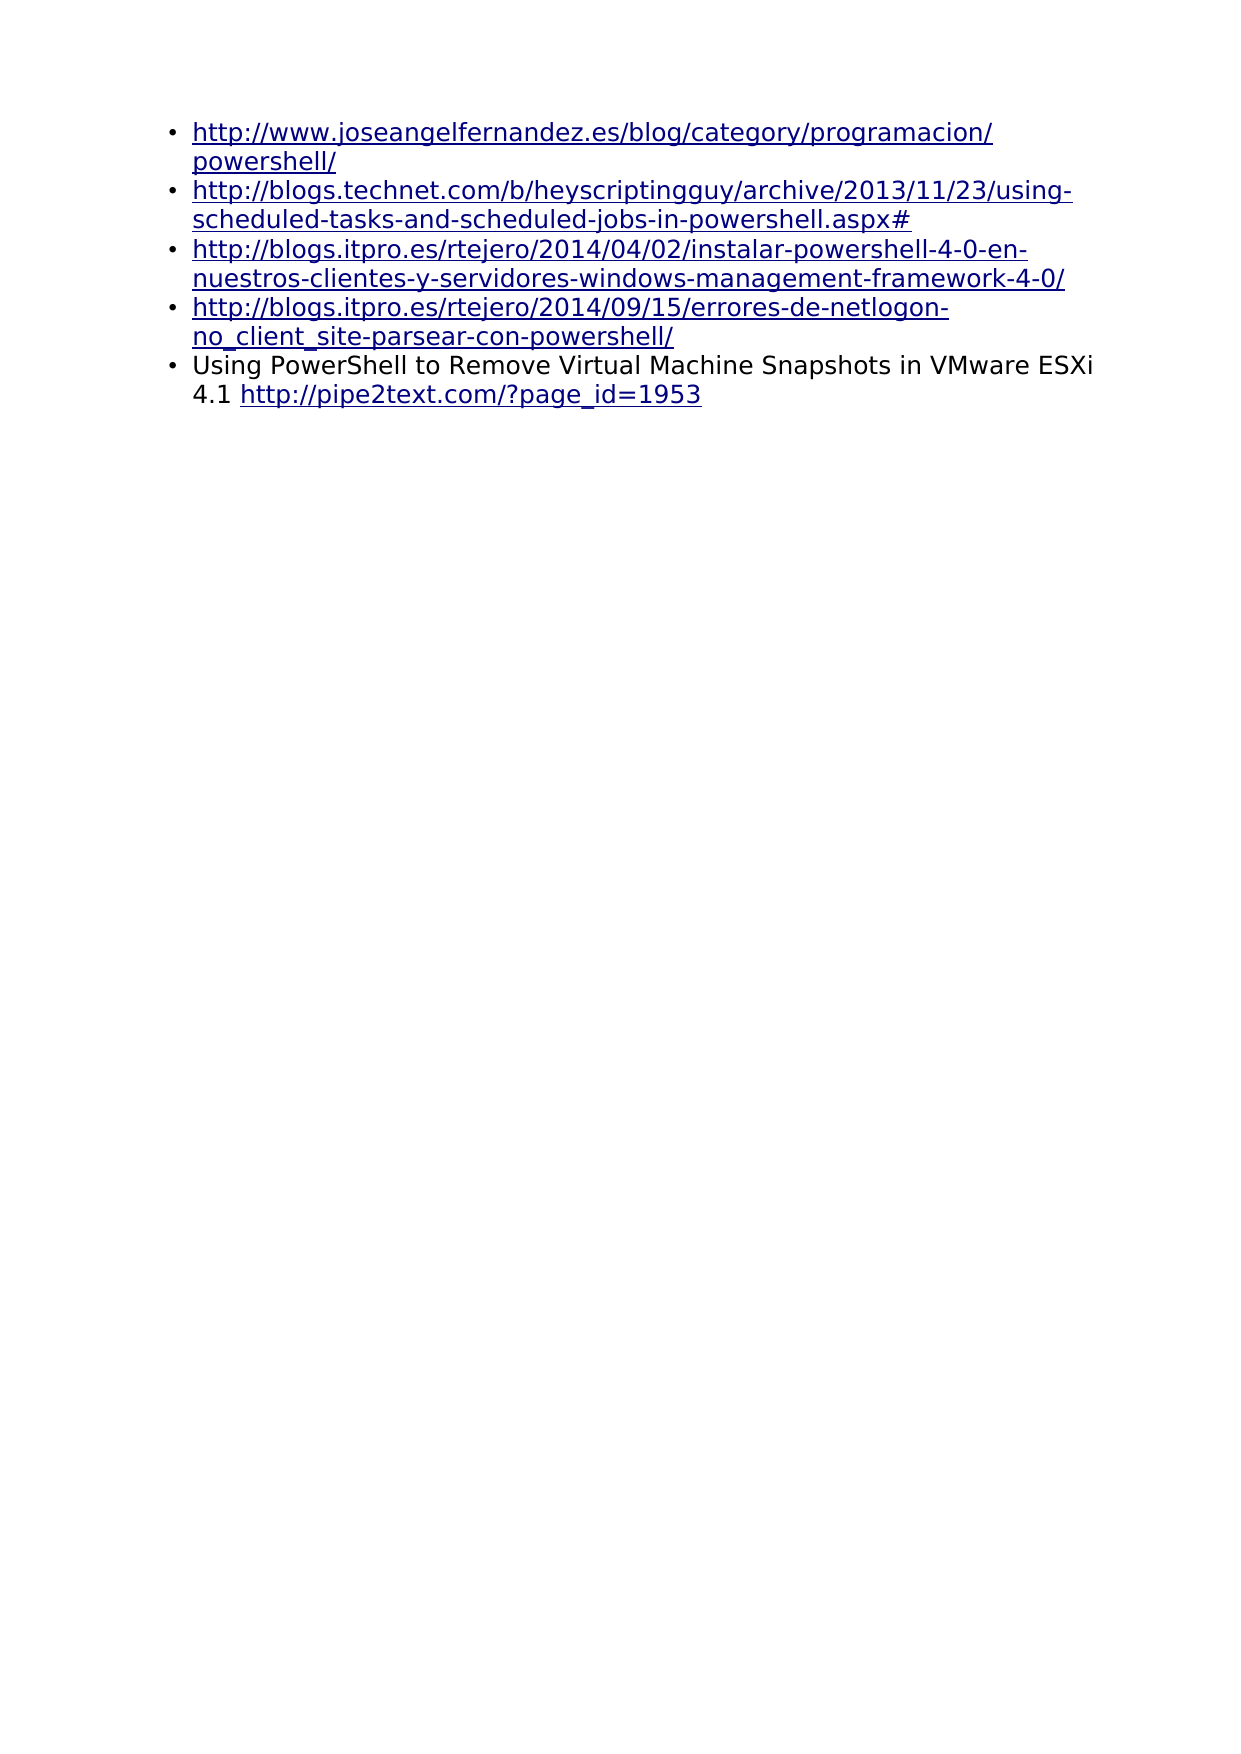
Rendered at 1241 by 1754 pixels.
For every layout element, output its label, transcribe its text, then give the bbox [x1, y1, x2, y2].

list http://blogs.itpro.es/rtejero/2014/04/02/instalar-powershell-4-0-en-nuestros-clientes-y-servidores-windows-management-framework-4-0/ [177, 235, 1122, 293]
list http://www.joseangelfernandez.es/blog/category/programacion/powershell/ [177, 118, 1122, 176]
list Using PowerShell to Remove Virtual Machine Snapshots in VMware ESXi 4.1 http://pipe2text.com/?page_id=1953 [177, 351, 1122, 410]
list http://blogs.itpro.es/rtejero/2014/09/15/errores-de-netlogon-no_client_site-parsear-con-powershell/ [177, 293, 1122, 351]
list http://blogs.technet.com/b/heyscriptingguy/archive/2013/11/23/using-scheduled-tasks-and-scheduled-jobs-in-powershell.aspx# [177, 176, 1122, 235]
